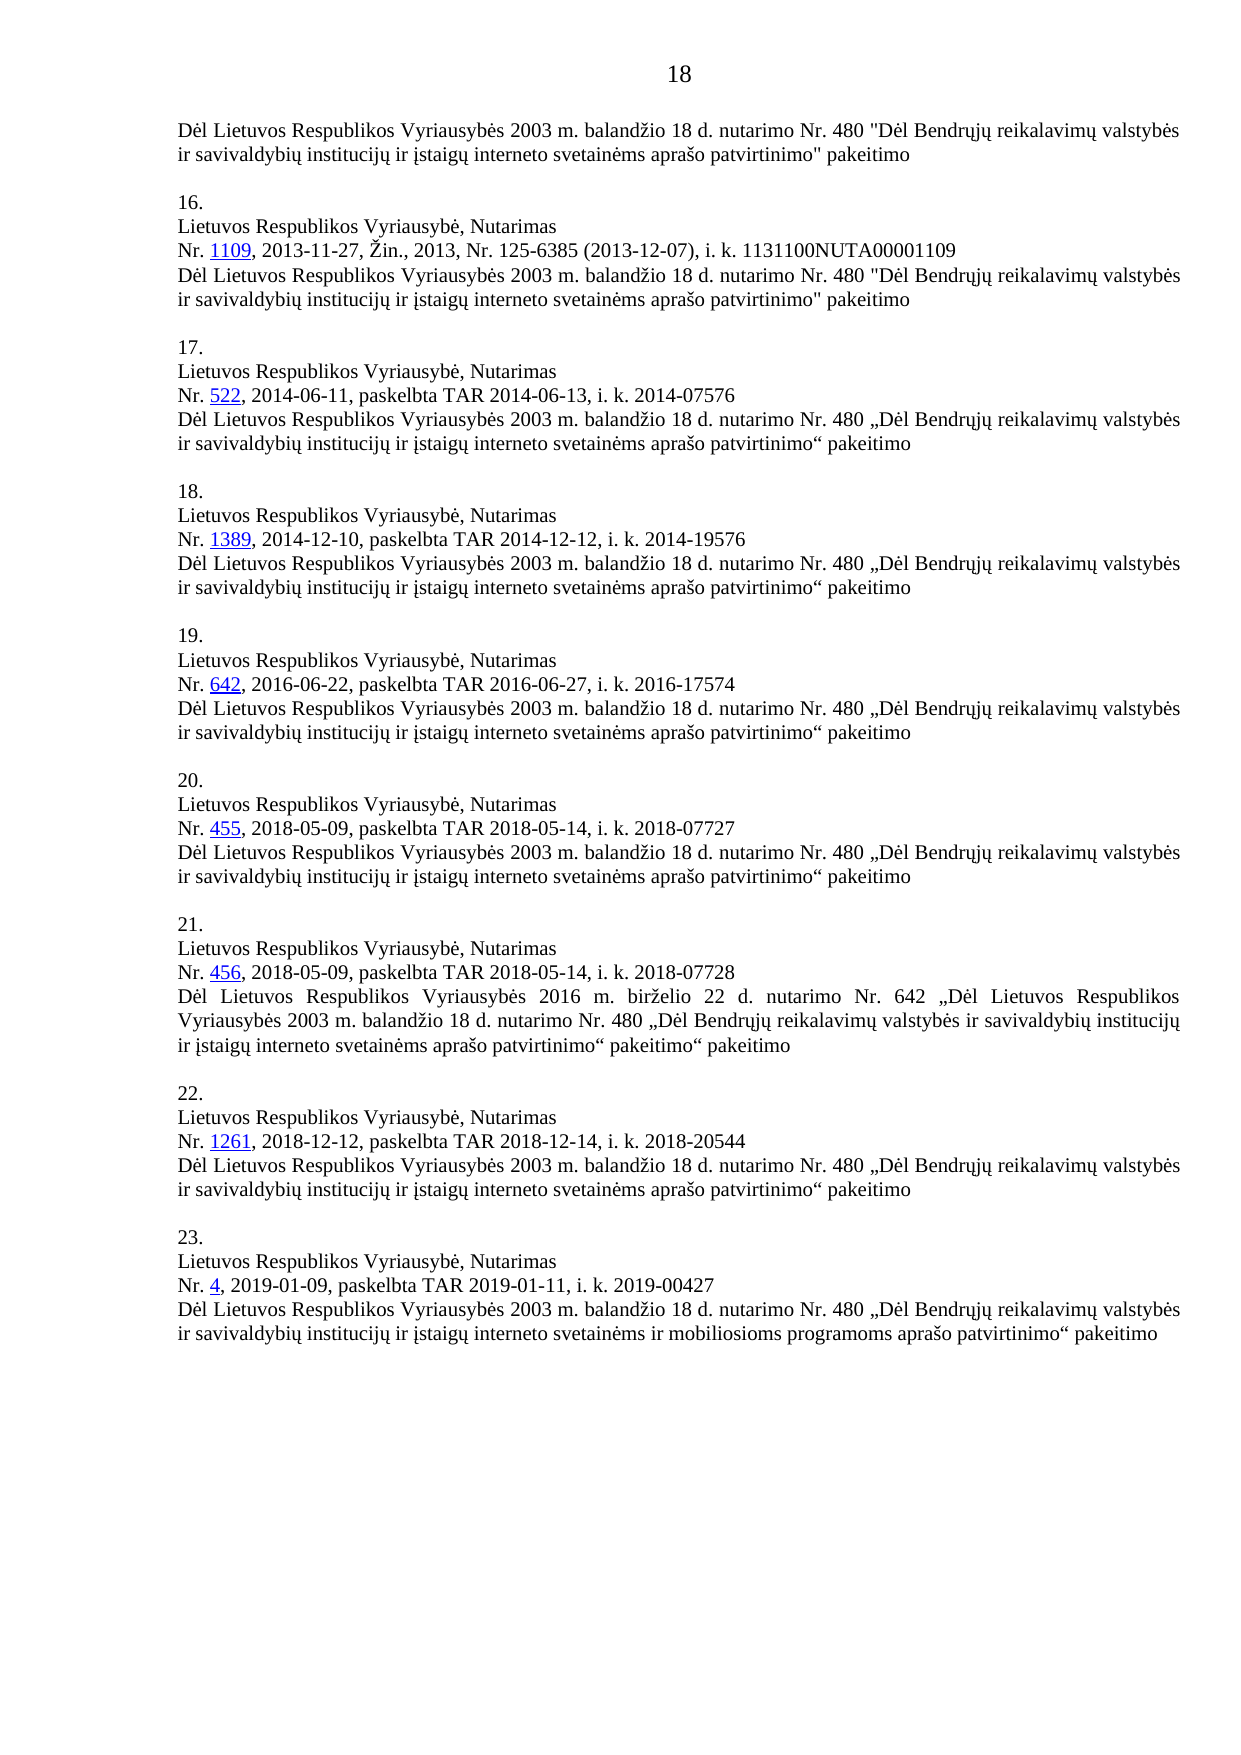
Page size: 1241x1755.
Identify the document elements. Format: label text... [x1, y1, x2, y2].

text 18. [177, 479, 1181, 503]
text Lietuvos Respublikos Vyriausybė, Nutarimas [177, 792, 1181, 816]
text Dėl Lietuvos Respublikos Vyriausybės 2003 m. balandžio 18 d. nutarimo Nr. 480 „Dėl Bendrųjų reikalavimų valstybės ir savivaldybių institucijų ir įstaigų interneto svetainėms aprašo patvirtinimo“ pakeitimo [177, 551, 1181, 599]
text 22. [177, 1081, 1181, 1105]
text Nr. 456, 2018-05-09, paskelbta TAR 2018-05-14, i. k. 2018-07728 [177, 960, 1181, 984]
text Nr. 1261, 2018-12-12, paskelbta TAR 2018-12-14, i. k. 2018-20544 [177, 1129, 1181, 1153]
text 21. [177, 912, 1181, 936]
text Lietuvos Respublikos Vyriausybė, Nutarimas [177, 936, 1181, 960]
text Lietuvos Respublikos Vyriausybė, Nutarimas [177, 503, 1181, 527]
text Dėl Lietuvos Respublikos Vyriausybės 2003 m. balandžio 18 d. nutarimo Nr. 480 "Dėl Bendrųjų reikalavimų valstybės ir savivaldybių institucijų ir įstaigų interneto svetainėms aprašo patvirtinimo" pakeitimo [177, 118, 1181, 166]
text 17. [177, 335, 1181, 359]
text Dėl Lietuvos Respublikos Vyriausybės 2003 m. balandžio 18 d. nutarimo Nr. 480 "Dėl Bendrųjų reikalavimų valstybės ir savivaldybių institucijų ir įstaigų interneto svetainėms aprašo patvirtinimo" pakeitimo [177, 262, 1181, 311]
text Nr. 4, 2019-01-09, paskelbta TAR 2019-01-11, i. k. 2019-00427 [177, 1273, 1181, 1297]
text 20. [177, 768, 1181, 792]
text Nr. 1109, 2013-11-27, Žin., 2013, Nr. 125-6385 (2013-12-07), i. k. 1131100NUTA00001109 [177, 238, 1181, 262]
text Dėl Lietuvos Respublikos Vyriausybės 2003 m. balandžio 18 d. nutarimo Nr. 480 „Dėl Bendrųjų reikalavimų valstybės ir savivaldybių institucijų ir įstaigų interneto svetainėms ir mobiliosioms programoms aprašo patvirtinimo“ pakeitimo [177, 1297, 1181, 1345]
text Lietuvos Respublikos Vyriausybė, Nutarimas [177, 1249, 1181, 1273]
text Dėl Lietuvos Respublikos Vyriausybės 2003 m. balandžio 18 d. nutarimo Nr. 480 „Dėl Bendrųjų reikalavimų valstybės ir savivaldybių institucijų ir įstaigų interneto svetainėms aprašo patvirtinimo“ pakeitimo [177, 840, 1181, 888]
text Lietuvos Respublikos Vyriausybė, Nutarimas [177, 1105, 1181, 1129]
text Dėl Lietuvos Respublikos Vyriausybės 2016 m. birželio 22 d. nutarimo Nr. 642 „Dėl Lietuvos Respublikos Vyriausybės 2003 m. balandžio 18 d. nutarimo Nr. 480 „Dėl Bendrųjų reikalavimų valstybės ir savivaldybių institucijų ir įstaigų interneto svetainėms aprašo patvirtinimo“ pakeitimo“ pakeitimo [177, 984, 1181, 1057]
text Dėl Lietuvos Respublikos Vyriausybės 2003 m. balandžio 18 d. nutarimo Nr. 480 „Dėl Bendrųjų reikalavimų valstybės ir savivaldybių institucijų ir įstaigų interneto svetainėms aprašo patvirtinimo“ pakeitimo [177, 1153, 1181, 1201]
text Nr. 455, 2018-05-09, paskelbta TAR 2018-05-14, i. k. 2018-07727 [177, 816, 1181, 840]
text 16. [177, 190, 1181, 214]
text 19. [177, 623, 1181, 647]
text 23. [177, 1225, 1181, 1249]
text Lietuvos Respublikos Vyriausybė, Nutarimas [177, 214, 1181, 238]
text Lietuvos Respublikos Vyriausybė, Nutarimas [177, 359, 1181, 383]
text Nr. 522, 2014-06-11, paskelbta TAR 2014-06-13, i. k. 2014-07576 [177, 383, 1181, 407]
text Nr. 1389, 2014-12-10, paskelbta TAR 2014-12-12, i. k. 2014-19576 [177, 527, 1181, 551]
text Nr. 642, 2016-06-22, paskelbta TAR 2016-06-27, i. k. 2016-17574 [177, 672, 1181, 696]
text Dėl Lietuvos Respublikos Vyriausybės 2003 m. balandžio 18 d. nutarimo Nr. 480 „Dėl Bendrųjų reikalavimų valstybės ir savivaldybių institucijų ir įstaigų interneto svetainėms aprašo patvirtinimo“ pakeitimo [177, 407, 1181, 455]
text Dėl Lietuvos Respublikos Vyriausybės 2003 m. balandžio 18 d. nutarimo Nr. 480 „Dėl Bendrųjų reikalavimų valstybės ir savivaldybių institucijų ir įstaigų interneto svetainėms aprašo patvirtinimo“ pakeitimo [177, 696, 1181, 744]
text Lietuvos Respublikos Vyriausybė, Nutarimas [177, 647, 1181, 672]
